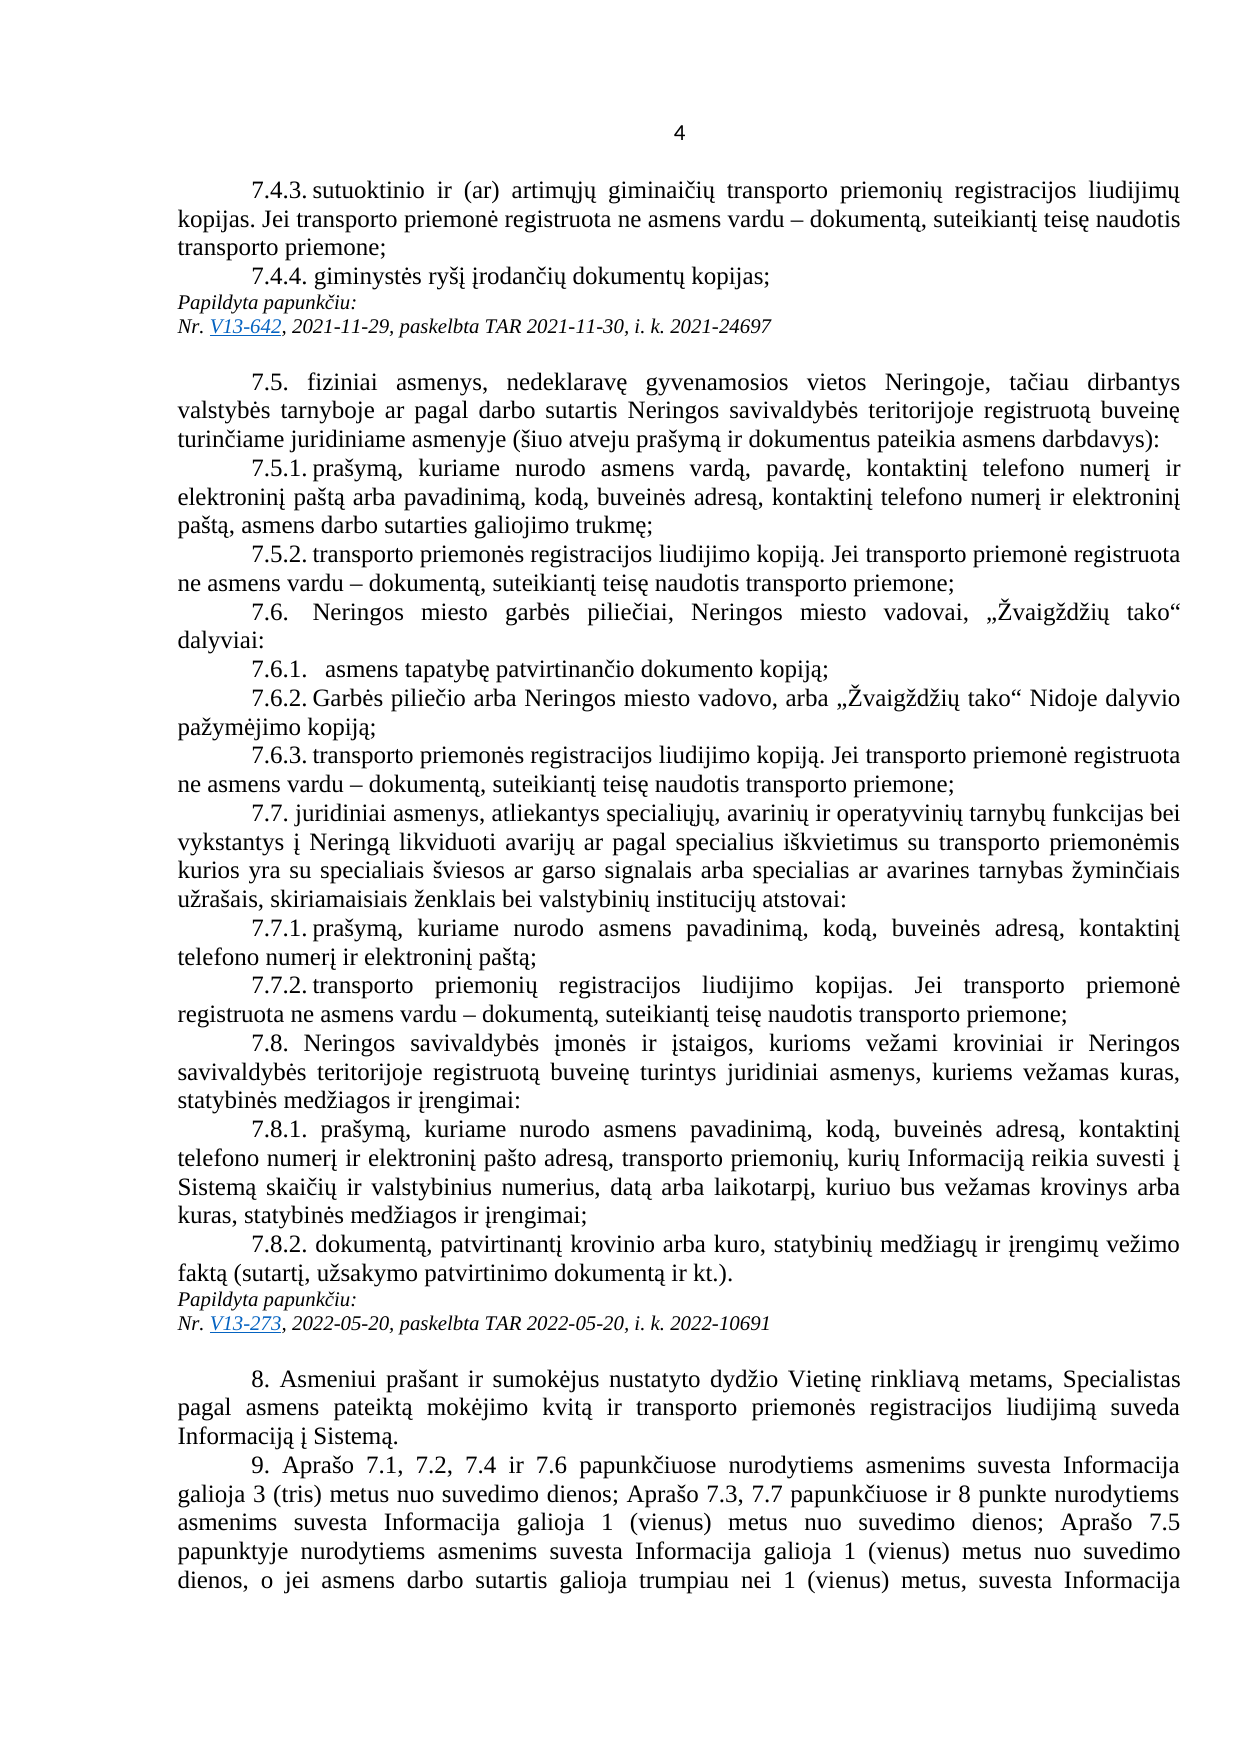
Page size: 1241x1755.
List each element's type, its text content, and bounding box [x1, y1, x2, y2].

text Nr. V13-273, 2022-05-20, paskelbta TAR 2022-05-20, i. k. 2022-10691 [177, 1311, 1181, 1335]
text 7.6. Neringos miesto garbės piliečiai, Neringos miesto vadovai, „Žvaigždžių tako“ dalyviai: [177, 597, 1181, 654]
text 7.8. Neringos savivaldybės įmonės ir įstaigos, kurioms vežami kroviniai ir Neringos savivaldybės teritorijoje registruotą buveinę turintys juridiniai asmenys, kuriems vežamas kuras, statybinės medžiagos ir įrengimai: [177, 1028, 1181, 1114]
text Papildyta papunkčiu: [177, 290, 1181, 314]
text 7.4.3. sutuoktinio ir (ar) artimųjų giminaičių transporto priemonių registracijos liudijimų kopijas. Jei transporto priemonė registruota ne asmens vardu – dokumentą, suteikiantį teisę naudotis transporto priemone; [177, 175, 1181, 261]
text 7.8.2. dokumentą, patvirtinantį krovinio arba kuro, statybinių medžiagų ir įrengimų vežimo faktą (sutartį, užsakymo patvirtinimo dokumentą ir kt.). [177, 1229, 1181, 1287]
text 7.5. fiziniai asmenys, nedeklaravę gyvenamosios vietos Neringoje, tačiau dirbantys valstybės tarnyboje ar pagal darbo sutartis Neringos savivaldybės teritorijoje registruotą buveinę turinčiame juridiniame asmenyje (šiuo atveju prašymą ir dokumentus pateikia asmens darbdavys): [177, 367, 1181, 453]
text 7.7.1. prašymą, kuriame nurodo asmens pavadinimą, kodą, buveinės adresą, kontaktinį telefono numerį ir elektroninį paštą; [177, 913, 1181, 971]
text 7.6.2. Garbės piliečio arba Neringos miesto vadovo, arba „Žvaigždžių tako“ Nidoje dalyvio pažymėjimo kopiją; [177, 683, 1181, 741]
text 7.7.2. transporto priemonių registracijos liudijimo kopijas. Jei transporto priemonė registruota ne asmens vardu – dokumentą, suteikiantį teisę naudotis transporto priemone; [177, 971, 1181, 1028]
text 7.7. juridiniai asmenys, atliekantys specialiųjų, avarinių ir operatyvinių tarnybų funkcijas bei vykstantys į Neringą likviduoti avarijų ar pagal specialius iškvietimus su transporto priemonėmis kurios yra su specialiais šviesos ar garso signalais arba specialias ar avarines tarnybas žyminčiais užrašais, skiriamaisiais ženklais bei valstybinių institucijų atstovai: [177, 798, 1181, 913]
text Papildyta papunkčiu: [177, 1287, 1181, 1311]
text 7.6.1. asmens tapatybę patvirtinančio dokumento kopiją; [251, 654, 1181, 683]
text 9. Aprašo 7.1, 7.2, 7.4 ir 7.6 papunkčiuose nurodytiems asmenims suvesta Informacija galioja 3 (tris) metus nuo suvedimo dienos; Aprašo 7.3, 7.7 papunkčiuose ir 8 punkte nurodytiems asmenims suvesta Informacija galioja 1 (vienus) metus nuo suvedimo dienos; Aprašo 7.5 papunktyje nurodytiems asmenims suvesta Informacija galioja 1 (vienus) metus nuo suvedimo dienos, o jei asmens darbo sutartis galioja trumpiau nei 1 (vienus) metus, suvesta Informacija [177, 1450, 1181, 1594]
text 7.5.2. transporto priemonės registracijos liudijimo kopiją. Jei transporto priemonė registruota ne asmens vardu – dokumentą, suteikiantį teisę naudotis transporto priemone; [177, 539, 1181, 597]
text 7.6.3. transporto priemonės registracijos liudijimo kopiją. Jei transporto priemonė registruota ne asmens vardu – dokumentą, suteikiantį teisę naudotis transporto priemone; [177, 741, 1181, 798]
text 7.4.4. giminystės ryšį įrodančių dokumentų kopijas; [177, 261, 1181, 290]
text 7.8.1. prašymą, kuriame nurodo asmens pavadinimą, kodą, buveinės adresą, kontaktinį telefono numerį ir elektroninį pašto adresą, transporto priemonių, kurių Informaciją reikia suvesti į Sistemą skaičių ir valstybinius numerius, datą arba laikotarpį, kuriuo bus vežamas krovinys arba kuras, statybinės medžiagos ir įrengimai; [177, 1114, 1181, 1229]
text Nr. V13-642, 2021-11-29, paskelbta TAR 2021-11-30, i. k. 2021-24697 [177, 314, 1181, 338]
text 7.5.1. prašymą, kuriame nurodo asmens vardą, pavardę, kontaktinį telefono numerį ir elektroninį paštą arba pavadinimą, kodą, buveinės adresą, kontaktinį telefono numerį ir elektroninį paštą, asmens darbo sutarties galiojimo trukmę; [177, 453, 1181, 539]
text 8. Asmeniui prašant ir sumokėjus nustatyto dydžio Vietinę rinkliavą metams, Specialistas pagal asmens pateiktą mokėjimo kvitą ir transporto priemonės registracijos liudijimą suveda Informaciją į Sistemą. [177, 1364, 1181, 1450]
